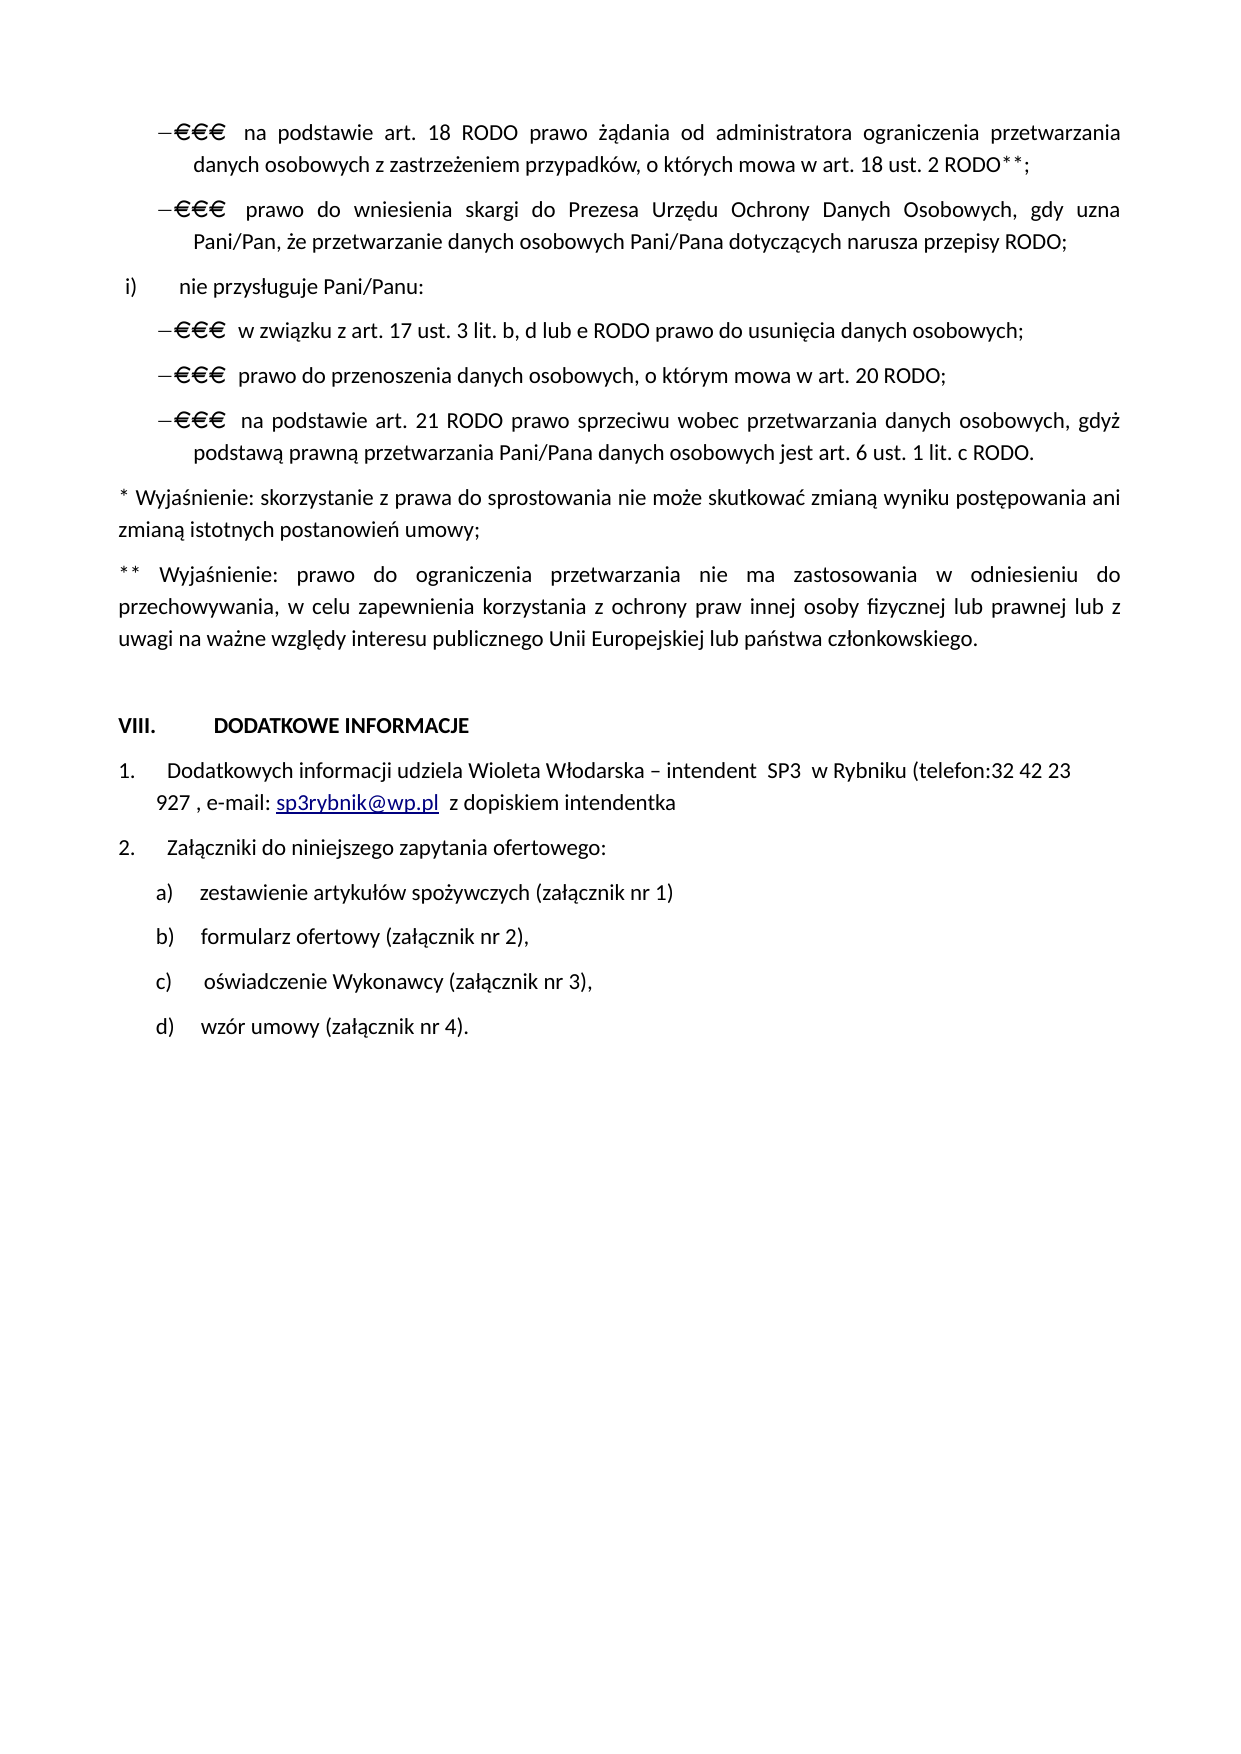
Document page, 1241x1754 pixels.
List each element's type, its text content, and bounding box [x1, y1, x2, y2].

text b) formularz ofertowy (załącznik nr 2), [156, 922, 1122, 950]
text VIII. DODATKOWE INFORMACJE [118, 711, 1122, 739]
text a) zestawienie artykułów spożywczych (załącznik nr 1) [156, 878, 1122, 906]
text ¾ na podstawie art. 21 RODO prawo sprzeciwu wobec przetwarzania danych osobowych, gdyż podstawą prawną przetwarzania Pani/Pana danych osobowych jest art. 6 ust. 1 lit. c RODO. [156, 406, 1122, 466]
text c) oświadczenie Wykonawcy (załącznik nr 3), [156, 967, 1122, 995]
text i) nie przysługuje Pani/Panu: [125, 272, 1122, 300]
text ¾ w związku z art. 17 ust. 3 lit. b, d lub e RODO prawo do usunięcia danych osobowych; [156, 317, 1122, 344]
text * Wyjaśnienie: skorzystanie z prawa do sprostowania nie może skutkować zmianą wyniku postępowania ani zmianą istotnych postanowień umowy; [118, 483, 1122, 543]
text d) wzór umowy (załącznik nr 4). [156, 1012, 1122, 1040]
text ¾ prawo do przenoszenia danych osobowych, o którym mowa w art. 20 RODO; [156, 361, 1122, 389]
text ¾ na podstawie art. 18 RODO prawo żądania od administratora ograniczenia przetwarzania danych osobowych z zastrzeżeniem przypadków, o których mowa w art. 18 ust. 2 RODO**; [156, 118, 1122, 178]
text 1. Dodatkowych informacji udziela Wioleta Włodarska – intendent SP3 w Rybniku (telefon:32 42 23 927 , e-mail: sp3rybnik@wp.pl z dopiskiem intendentka [118, 756, 1122, 816]
text 2. Załączniki do niniejszego zapytania ofertowego: [118, 833, 1122, 861]
text ¾ prawo do wniesienia skargi do Prezesa Urzędu Ochrony Danych Osobowych, gdy uzna Pani/Pan, że przetwarzanie danych osobowych Pani/Pana dotyczących narusza przepisy RODO; [156, 195, 1122, 255]
text ** Wyjaśnienie: prawo do ograniczenia przetwarzania nie ma zastosowania w odniesieniu do przechowywania, w celu zapewnienia korzystania z ochrony praw innej osoby fizycznej lub prawnej lub z uwagi na ważne względy interesu publicznego Unii Europejskiej lub państwa członkowskiego. [118, 560, 1122, 652]
